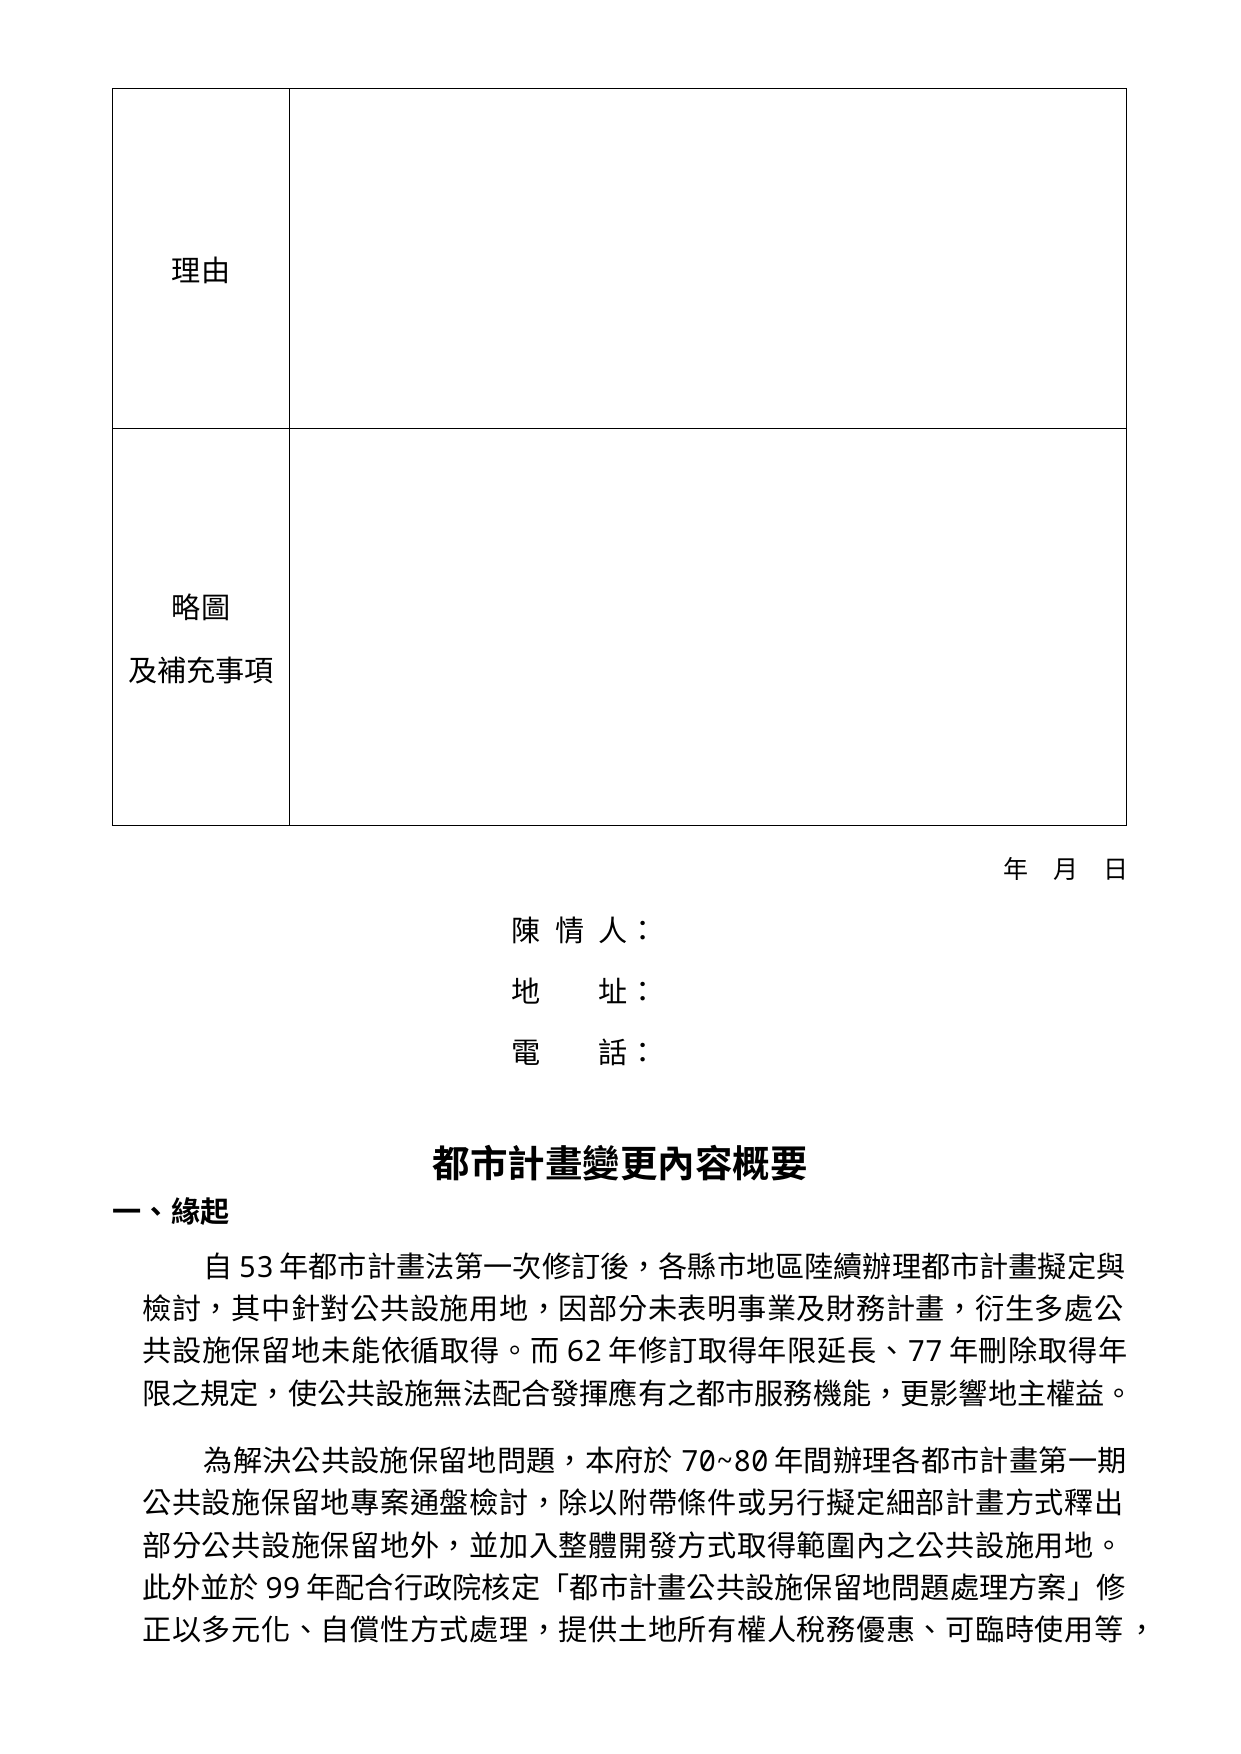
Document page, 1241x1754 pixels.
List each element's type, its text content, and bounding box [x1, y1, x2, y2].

text 都市計畫變更內容概要 [112, 1134, 1128, 1188]
text 地 址： [511, 968, 1128, 1011]
text 自53年都市計畫法第一次修訂後，各縣市地區陸續辦理都市計畫擬定與檢討，其中針對公共設施用地，因部分未表明事業及財務計畫，衍生多處公共設施保留地未能依循取得。而62年修訂取得年限延長、77年刪除取得年限之規定，使公共設施無法配合發揮應有之都市服務機能，更影響地主權益。 [142, 1243, 1128, 1413]
text 一、緣起 [112, 1188, 1128, 1231]
table_cell 略圖 及補充事項 [113, 429, 289, 825]
text 電 話： [511, 1029, 1128, 1072]
table_cell [290, 429, 1126, 825]
text 年 月 日 [112, 826, 1128, 888]
text 為解決公共設施保留地問題，本府於70~80年間辦理各都市計畫第一期公共設施保留地專案通盤檢討，除以附帶條件或另行擬定細部計畫方式釋出部分公共設施保留地外，並加入整體開發方式取得範圍內之公共設施用地。此外並於99年配合行政院核定「都市計畫公共設施保留地問題處理方案」修正以多元化、自償性方式處理，提供土地所有權人稅務優惠、可臨時使用等，或透過容積移轉、公有非公用土地交換等方式作為公共設施保留地的處理補償措施，以協助地方取得公共設施用地。惟101年修正土地徵收條例有關公共設施保留地以非毗鄰土地市價補償規定，地方政府仍無法整體解決龐大的公共設施保留地問題。 [142, 1438, 1128, 1649]
table_cell [290, 89, 1126, 428]
table_cell 理由 [113, 89, 289, 428]
text 陳 情 人： [511, 907, 1128, 949]
